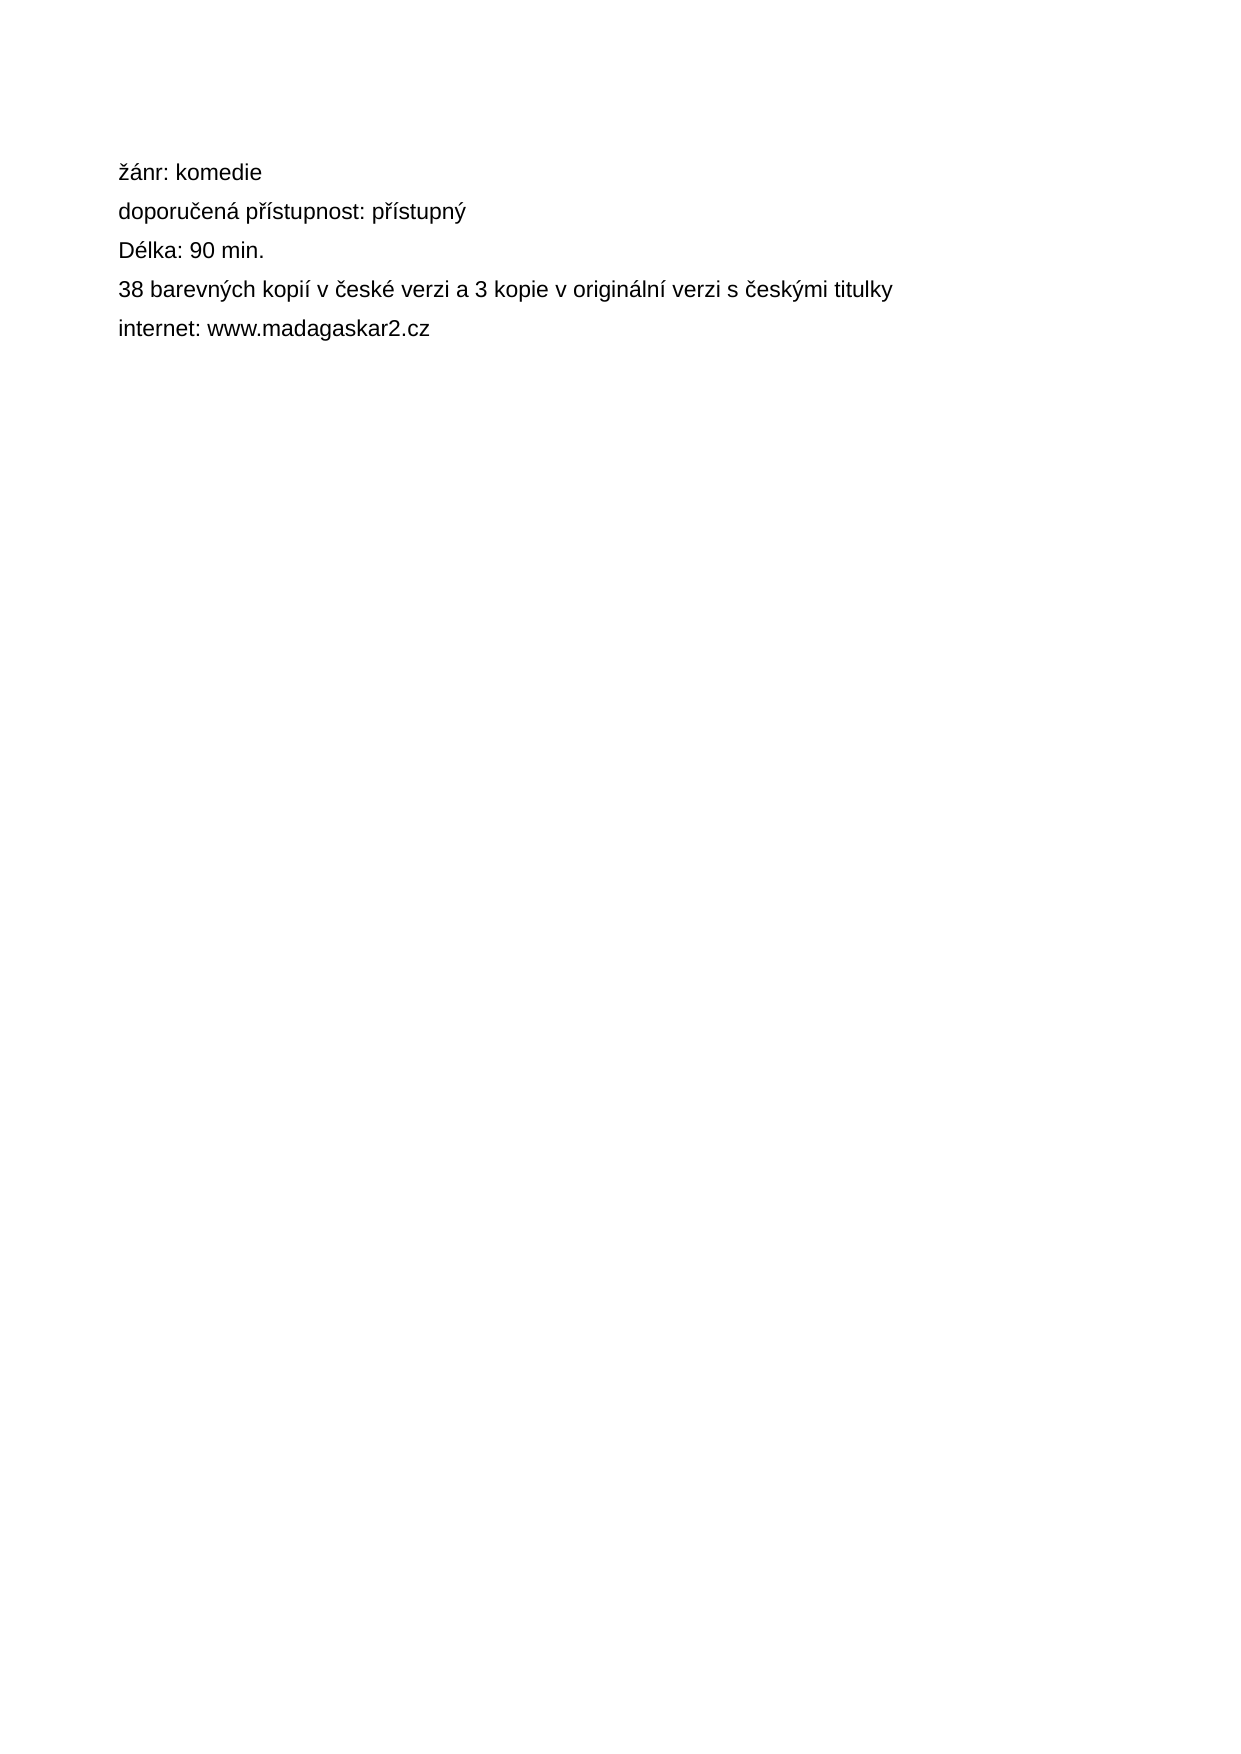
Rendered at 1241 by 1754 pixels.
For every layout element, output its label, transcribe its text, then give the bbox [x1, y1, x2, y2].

text doporučená přístupnost: přístupný [118, 198, 1122, 224]
text Délka: 90 min. [118, 237, 1122, 263]
text internet: www.madagaskar2.cz [118, 315, 1122, 341]
text 38 barevných kopií v české verzi a 3 kopie v originální verzi s českými titulky [118, 276, 1122, 302]
text žánr: komedie [118, 159, 1122, 186]
